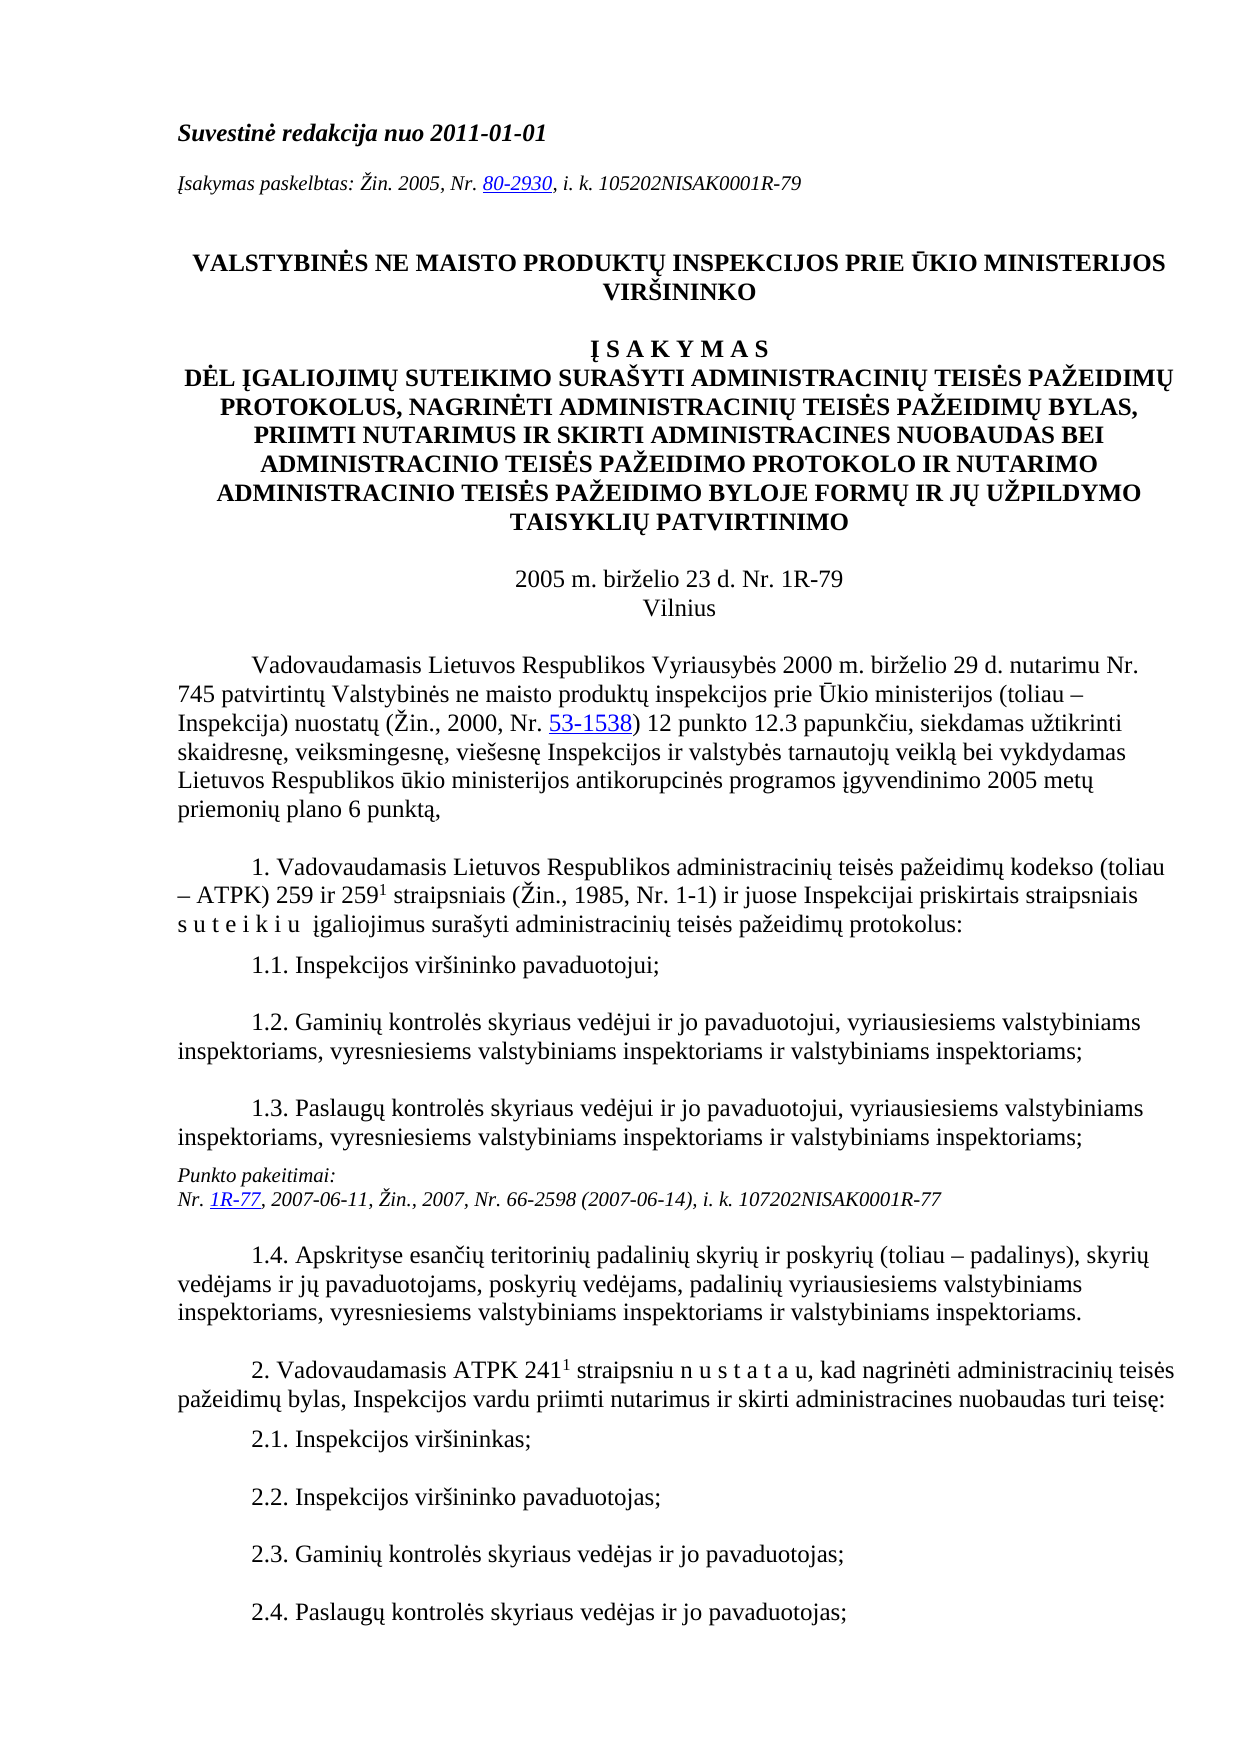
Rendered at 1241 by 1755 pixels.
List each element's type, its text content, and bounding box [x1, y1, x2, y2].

text Vadovaudamasis Lietuvos Respublikos Vyriausybės 2000 m. birželio 29 d. nutarimu Nr. 745 patvirtintų Valstybinės ne maisto produktų inspekcijos prie Ūkio ministerijos (toliau – Inspekcija) nuostatų (Žin., 2000, Nr. 53-1538) 12 punkto 12.3 papunkčiu, siekdamas užtikrinti skaidresnę, veiksmingesnę, viešesnę Inspekcijos ir valstybės tarnautojų veiklą bei vykdydamas Lietuvos Respublikos ūkio ministerijos antikorupcinės programos įgyvendinimo 2005 metų priemonių plano 6 punktą, [177, 650, 1181, 823]
text Nr. 1R-77, 2007-06-11, Žin., 2007, Nr. 66-2598 (2007-06-14), i. k. 107202NISAK0001R-77 [177, 1187, 1181, 1211]
text 2.4. Paslaugų kontrolės skyriaus vedėjas ir jo pavaduotojas; [177, 1597, 1181, 1626]
text DĖL ĮGALIOJIMŲ SUTEIKIMO SURAŠYTI ADMINISTRACINIŲ TEISĖS PAŽEIDIMŲ PROTOKOLUS, NAGRINĖTI ADMINISTRACINIŲ TEISĖS PAŽEIDIMŲ BYLAS, PRIIMTI NUTARIMUS IR SKIRTI ADMINISTRACINES NUOBAUDAS BEI ADMINISTRACINIO TEISĖS PAŽEIDIMO PROTOKOLO IR NUTARIMO ADMINISTRACINIO TEISĖS PAŽEIDIMO BYLOJE FORMŲ IR JŲ UŽPILDYMO TAISYKLIŲ PATVIRTINIMO [177, 363, 1181, 535]
text 1.2. Gaminių kontrolės skyriaus vedėjui ir jo pavaduotojui, vyriausiesiems valstybiniams inspektoriams, vyresniesiems valstybiniams inspektoriams ir valstybiniams inspektoriams; [177, 1007, 1181, 1065]
text 2. Vadovaudamasis ATPK 2411 straipsniu nustatau, kad nagrinėti administracinių teisės pažeidimų bylas, Inspekcijos vardu priimti nutarimus ir skirti administracines nuobaudas turi teisę: [177, 1355, 1181, 1412]
text VALSTYBINĖS NE MAISTO PRODUKTŲ INSPEKCIJOS PRIE ŪKIO MINISTERIJOS VIRŠININKO [177, 248, 1181, 305]
text 1.3. Paslaugų kontrolės skyriaus vedėjui ir jo pavaduotojui, vyriausiesiems valstybiniams inspektoriams, vyresniesiems valstybiniams inspektoriams ir valstybiniams inspektoriams; [177, 1093, 1181, 1151]
text 1. Vadovaudamasis Lietuvos Respublikos administracinių teisės pažeidimų kodekso (toliau – ATPK) 259 ir 2591 straipsniais (Žin., 1985, Nr. 1-1) ir juose Inspekcijai priskirtais straipsniais suteikiu įgaliojimus surašyti administracinių teisės pažeidimų protokolus: [177, 852, 1181, 938]
text 1.1. Inspekcijos viršininko pavaduotojui; [177, 950, 1181, 978]
text Įsakymas paskelbtas: Žin. 2005, Nr. 80-2930, i. k. 105202NISAK0001R-79 [177, 171, 1181, 195]
text Suvestinė redakcija nuo 2011-01-01 [177, 118, 1181, 147]
text 2.3. Gaminių kontrolės skyriaus vedėjas ir jo pavaduotojas; [177, 1539, 1181, 1568]
text Punkto pakeitimai: [177, 1163, 1181, 1187]
text Į S A K Y M A S [177, 334, 1181, 363]
text 2005 m. birželio 23 d. Nr. 1R-79 [177, 564, 1181, 593]
text 2.1. Inspekcijos viršininkas; [177, 1424, 1181, 1453]
text 1.4. Apskrityse esančių teritorinių padalinių skyrių ir poskyrių (toliau – padalinys), skyrių vedėjams ir jų pavaduotojams, poskyrių vedėjams, padalinių vyriausiesiems valstybiniams inspektoriams, vyresniesiems valstybiniams inspektoriams ir valstybiniams inspektoriams. [177, 1240, 1181, 1326]
text Vilnius [177, 593, 1181, 622]
text 2.2. Inspekcijos viršininko pavaduotojas; [177, 1482, 1181, 1511]
